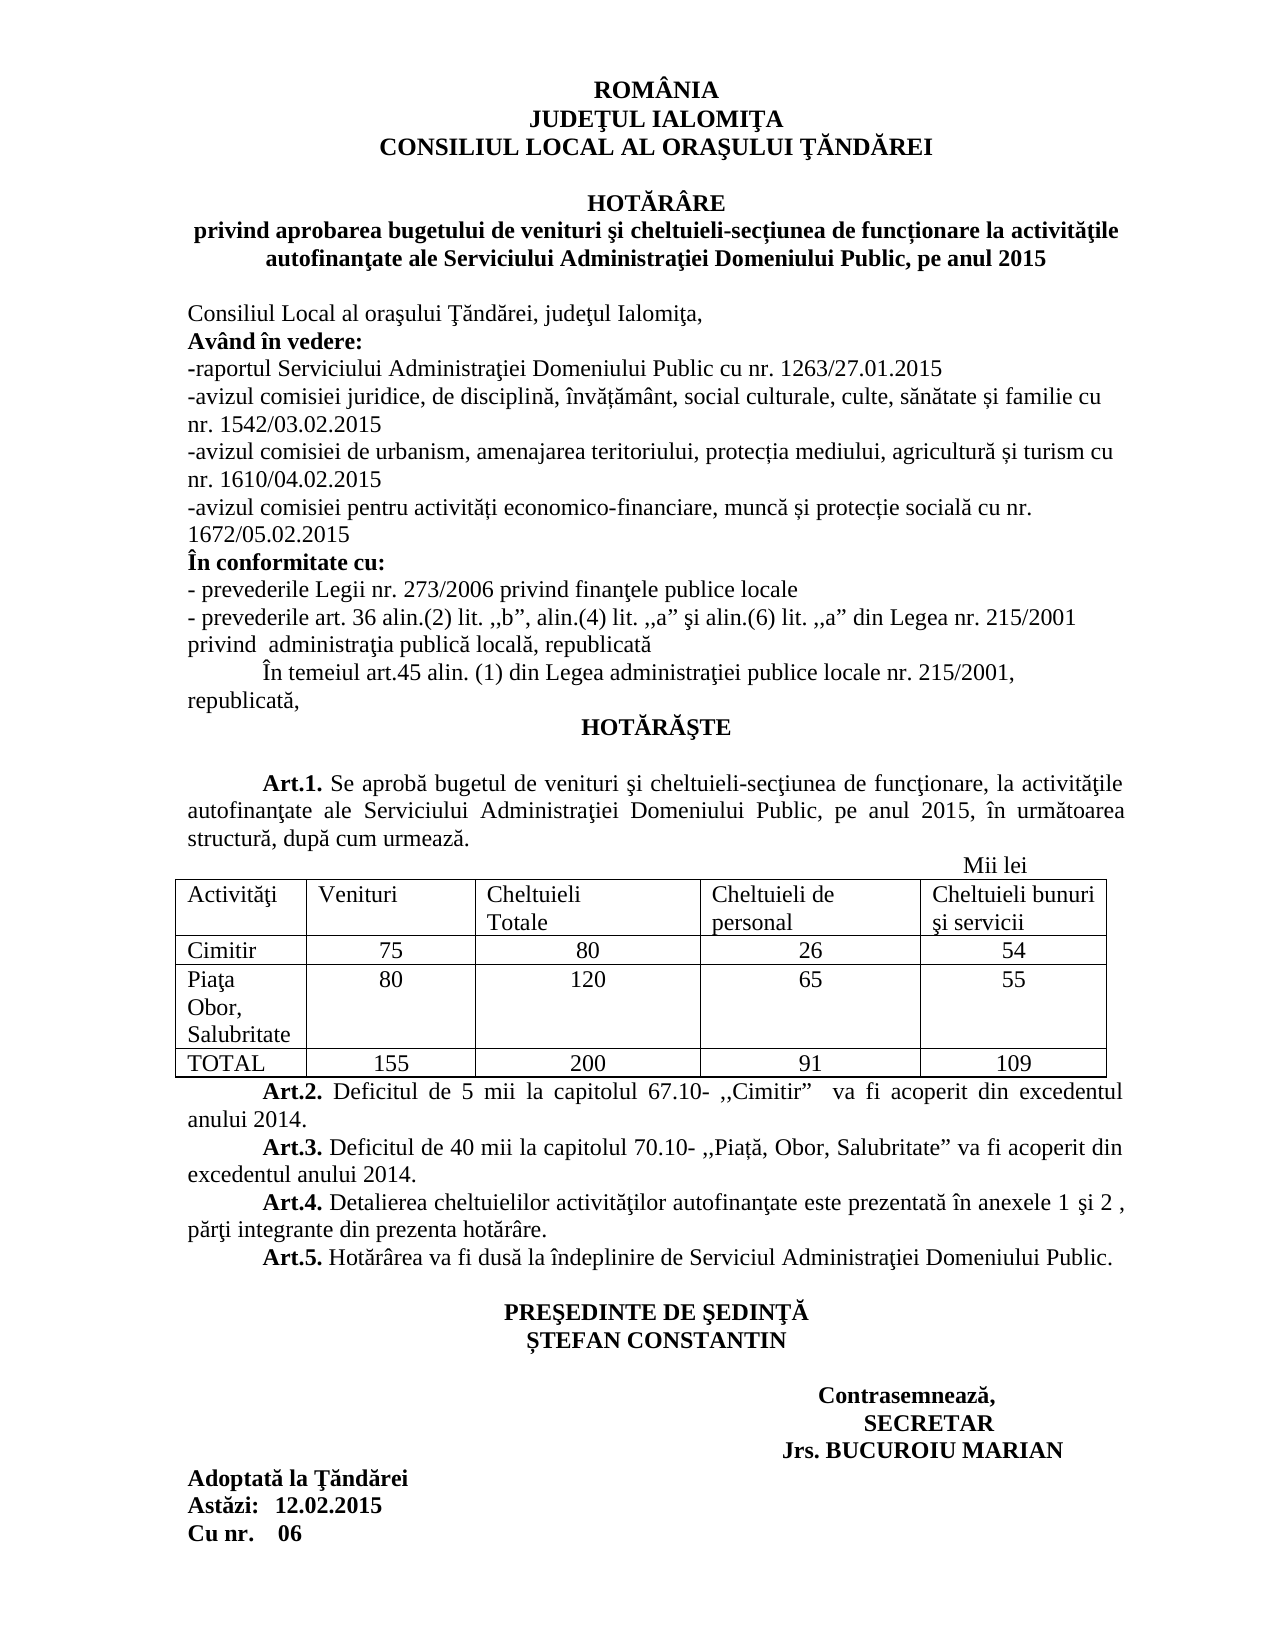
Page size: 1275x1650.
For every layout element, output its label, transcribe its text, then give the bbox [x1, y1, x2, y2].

text Având în vedere: [187, 327, 1125, 354]
text Art.5. Hotărârea va fi dusă la îndeplinire de Serviciul Administraţiei Domeniului Public. [187, 1243, 1125, 1271]
text HOTĂRÂRE [187, 189, 1125, 216]
text Art.1. Se aprobă bugetul de venituri şi cheltuieli-secţiunea de funcţionare, la activităţile autofinanţate ale Serviciului Administraţiei Domeniului Public, pe anul 2015, în următoarea structură, după cum urmează. [187, 768, 1125, 851]
table_cell TOTAL [176, 1049, 306, 1076]
table_cell 75 [307, 936, 475, 964]
text Art.4. Detalierea cheltuielilor activităţilor autofinanţate este prezentată în anexele 1 şi 2 , părţi integrante din prezenta hotărâre. [187, 1188, 1125, 1243]
table_header Venituri [307, 880, 475, 935]
text Contrasemnează, [261, 1381, 1125, 1409]
text ȘTEFAN CONSTANTIN [187, 1326, 1125, 1353]
table_header Cheltuieli de personal [701, 880, 920, 935]
text SECRETAR [261, 1409, 1125, 1436]
table_cell 54 [921, 936, 1106, 964]
table_cell 91 [701, 1049, 920, 1076]
table_header Activităţi [176, 880, 306, 935]
table_cell 65 [701, 965, 920, 1048]
table_cell 155 [307, 1049, 475, 1076]
text Art.2. Deficitul de 5 mii la capitolul 67.10- ,,Cimitir” va fi acoperit din excedentul anului 2014. [187, 1077, 1125, 1133]
table_cell 80 [307, 965, 475, 1048]
table_cell 109 [921, 1049, 1106, 1076]
text - prevederile Legii nr. 273/2006 privind finanţele publice locale [187, 575, 1125, 603]
text -avizul comisiei juridice, de disciplină, învățământ, social culturale, culte, sănătate și familie cu nr. 1542/03.02.2015 [187, 382, 1125, 437]
text Jrs. BUCUROIU MARIAN [776, 1436, 1125, 1464]
text Mii lei [187, 851, 1125, 879]
table_cell Piaţa Obor, Salubritate [176, 965, 306, 1048]
text Art.3. Deficitul de 40 mii la capitolul 70.10- ,,Piață, Obor, Salubritate” va fi acoperit din excedentul anului 2014. [187, 1133, 1125, 1188]
text -avizul comisiei pentru activități economico-financiare, muncă și protecție socială cu nr. 1672/05.02.2015 [187, 492, 1125, 548]
text -avizul comisiei de urbanism, amenajarea teritoriului, protecția mediului, agricultură și turism cu nr. 1610/04.02.2015 [187, 437, 1125, 492]
text În conformitate cu: [187, 548, 1125, 575]
text CONSILIUL LOCAL AL ORAŞULUI ŢĂNDĂREI [187, 132, 1125, 161]
table_cell 120 [476, 965, 700, 1048]
table_header Cheltuieli Totale [476, 880, 700, 935]
text Consiliul Local al oraşului Ţăndărei, judeţul Ialomiţa, [187, 299, 1125, 327]
text PREŞEDINTE DE ŞEDINŢĂ [187, 1298, 1125, 1326]
text Astăzi: 12.02.2015 [187, 1491, 1125, 1519]
text Adoptată la Ţăndărei [187, 1464, 1125, 1491]
table_cell 80 [476, 936, 700, 964]
text HOTĂRĂŞTE [187, 713, 1125, 741]
table_cell Cimitir [176, 936, 306, 964]
table_cell 200 [476, 1049, 700, 1076]
text Cu nr. 06 [187, 1519, 1125, 1547]
table_cell 26 [701, 936, 920, 964]
text JUDEŢUL IALOMIŢA [187, 104, 1125, 132]
text privind aprobarea bugetului de venituri şi cheltuieli-secțiunea de funcționare la activităţile autofinanţate ale Serviciului Administraţiei Domeniului Public, pe anul 2015 [187, 216, 1125, 272]
table_header Cheltuieli bunuri şi servicii [921, 880, 1106, 935]
text În temeiul art.45 alin. (1) din Legea administraţiei publice locale nr. 215/2001, republicată, [187, 658, 1125, 713]
table_cell 55 [921, 965, 1106, 1048]
text -raportul Serviciului Administraţiei Domeniului Public cu nr. 1263/27.01.2015 [187, 354, 1125, 382]
text - prevederile art. 36 alin.(2) lit. ,,b”, alin.(4) lit. ,,a” şi alin.(6) lit. ,,a” din Legea nr. 215/2001 privind administraţia publică locală, republicată [187, 603, 1125, 658]
text ROMÂNIA [187, 75, 1125, 104]
